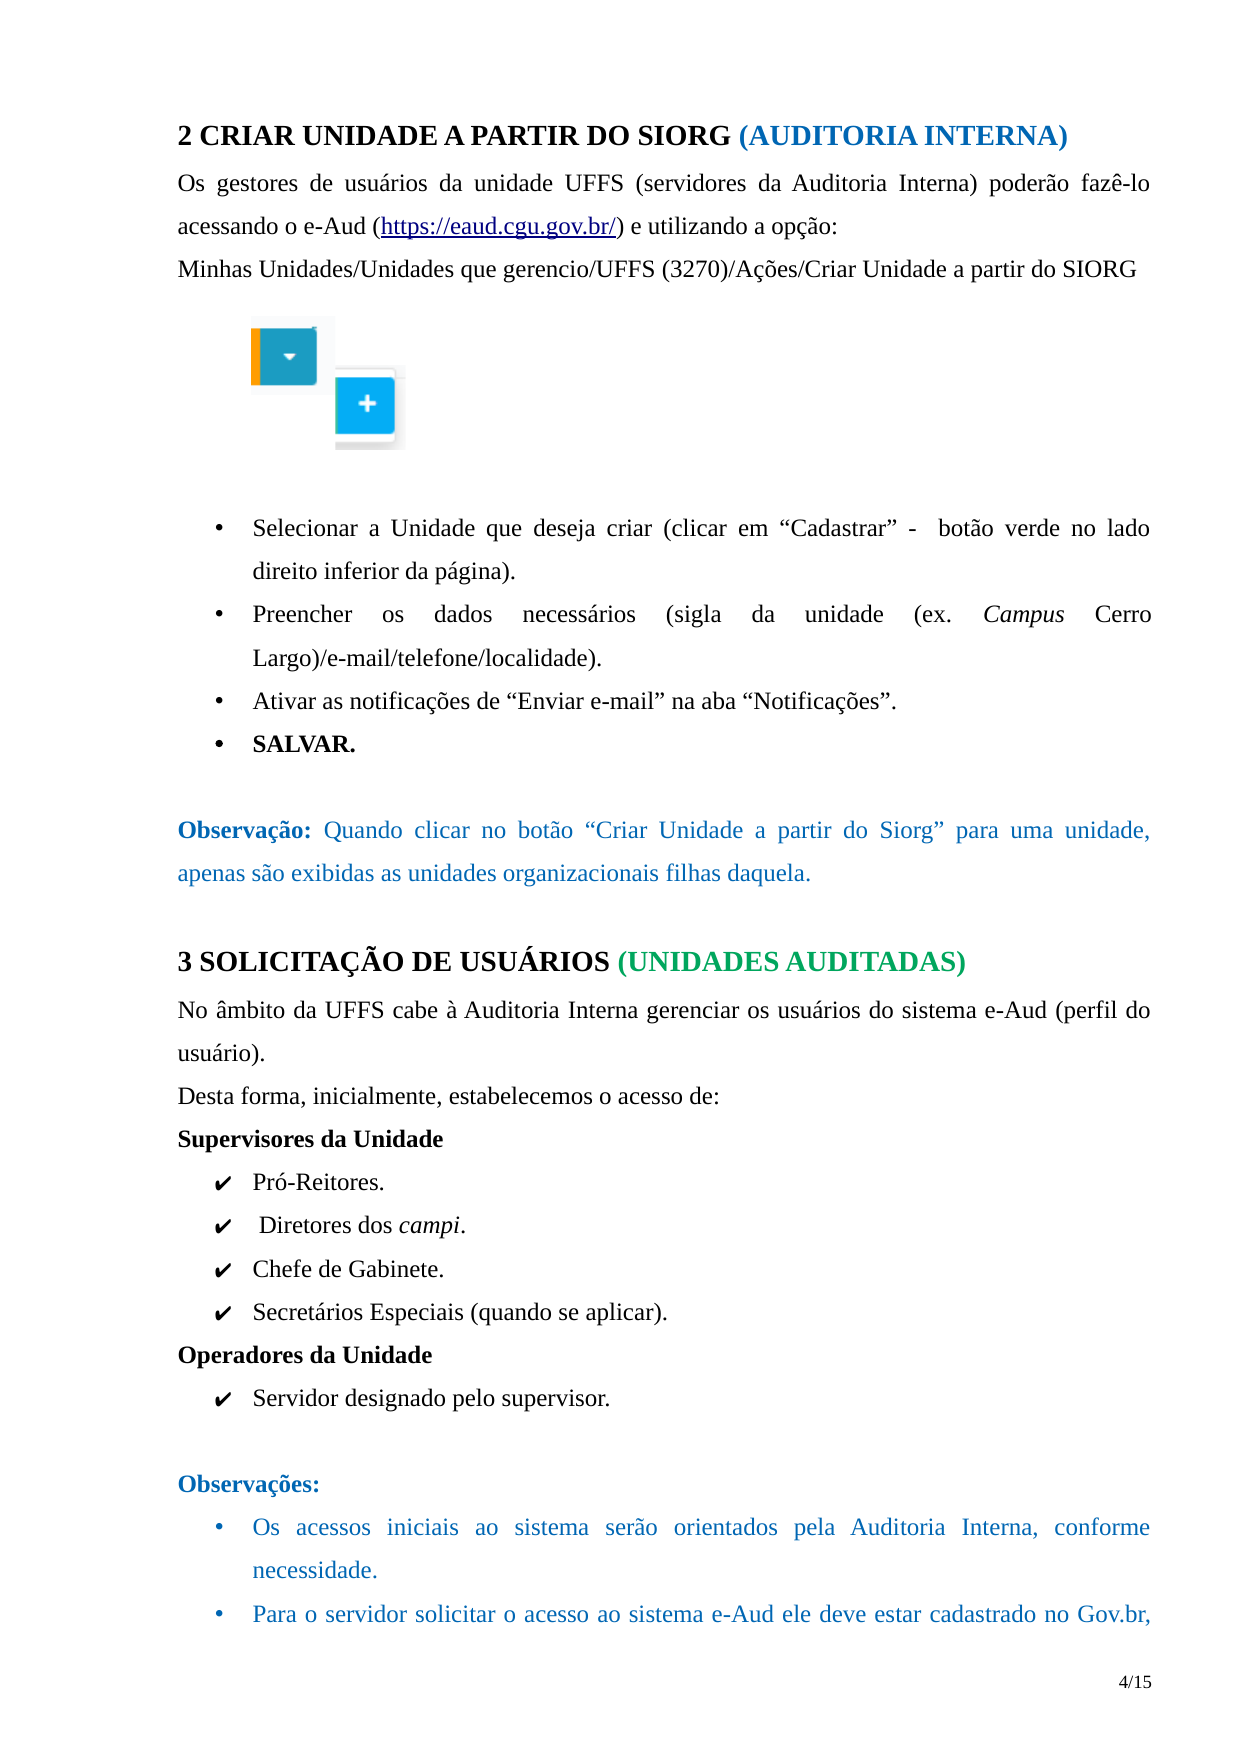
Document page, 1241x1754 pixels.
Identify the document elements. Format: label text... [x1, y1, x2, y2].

text Os gestores de usuários da unidade UFFS (servidores da Auditoria Interna) poderão fazê-lo acessando o e-Aud (https://eaud.cgu.gov.br/) e utilizando a opção: [177, 168, 1152, 240]
list Servidor designado pelo supervisor. [215, 1383, 1152, 1412]
list SALVAR. [215, 729, 1152, 758]
list Preencher os dados necessários (sigla da unidade (ex. Campus Cerro Largo)/e-mail/telefone/localidade). [215, 599, 1152, 671]
text Minhas Unidades/Unidades que gerencio/UFFS (3270)/Ações/Criar Unidade a partir do SIORG [177, 254, 1152, 283]
list Para o servidor solicitar o acesso ao sistema e-Aud ele deve estar cadastrado no Gov.br, [215, 1599, 1152, 1627]
list Os acessos iniciais ao sistema serão orientados pela Auditoria Interna, conforme necessidade. [215, 1512, 1152, 1584]
text Observações: [177, 1469, 1152, 1498]
text Supervisores da Unidade [177, 1124, 1152, 1153]
subtitle 2 CRIAR UNIDADE A PARTIR DO SIORG (AUDITORIA INTERNA) [177, 118, 1152, 152]
list Selecionar a Unidade que deseja criar (clicar em “Cadastrar” - botão verde no lado direito inferior da página). [215, 513, 1152, 585]
text No âmbito da UFFS cabe à Auditoria Interna gerenciar os usuários do sistema e-Aud (perfil do usuário). [177, 995, 1152, 1067]
text Desta forma, inicialmente, estabelecemos o acesso de: [177, 1081, 1152, 1110]
text Operadores da Unidade [177, 1340, 1152, 1369]
text Observação: Quando clicar no botão “Criar Unidade a partir do Siorg” para uma unidade, apenas são exibidas as unidades organizacionais filhas daquela. [177, 815, 1152, 887]
list Pró-Reitores. [215, 1167, 1152, 1196]
list Chefe de Gabinete. [215, 1254, 1152, 1282]
subtitle 3 SOLICITAÇÃO DE USUÁRIOS (UNIDADES AUDITADAS) [177, 944, 1152, 978]
list Ativar as notificações de “Enviar e-mail” na aba “Notificações”. [215, 686, 1152, 714]
list Secretários Especiais (quando se aplicar). [215, 1297, 1152, 1326]
picture [251, 316, 406, 450]
list Diretores dos campi. [215, 1211, 1152, 1239]
